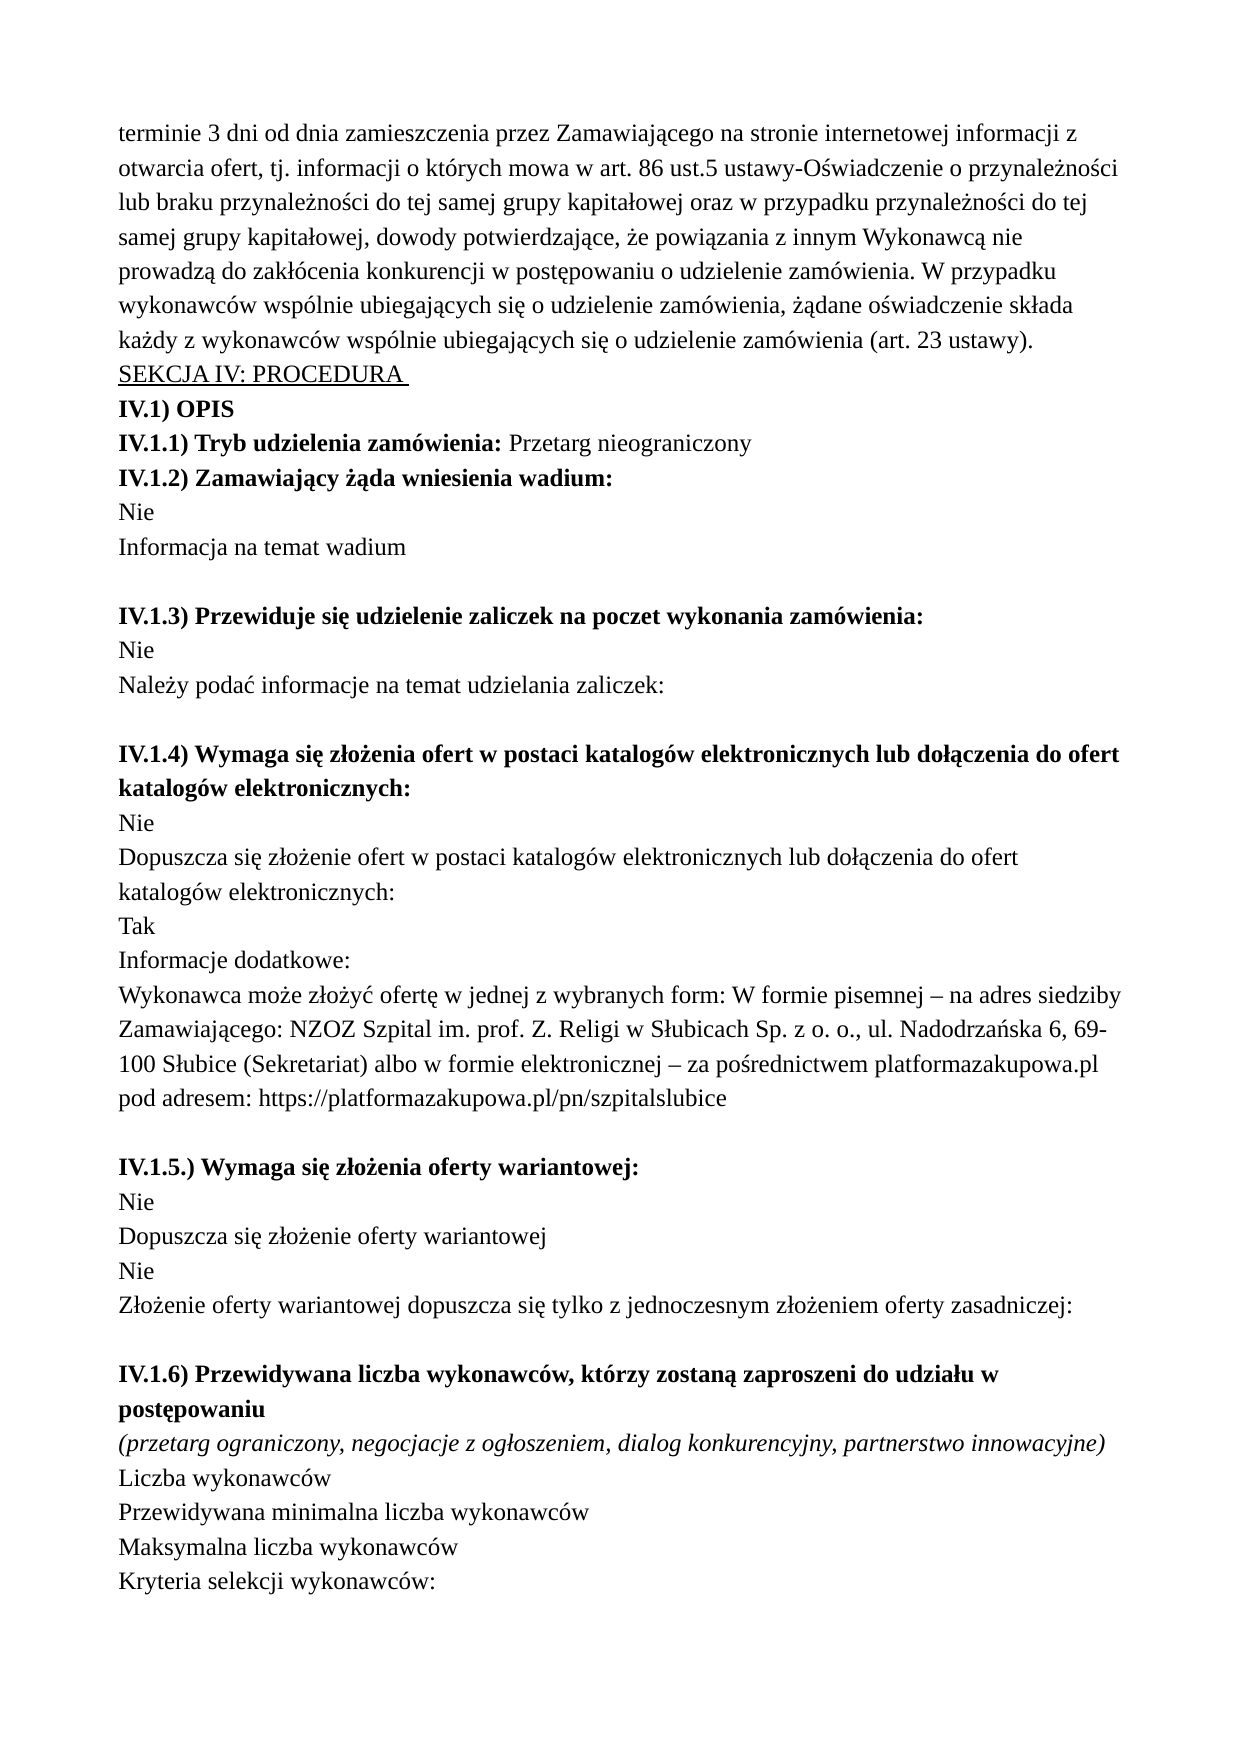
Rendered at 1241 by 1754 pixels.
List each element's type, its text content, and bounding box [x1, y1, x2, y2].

text IV.1.3) Przewiduje się udzielenie zaliczek na poczet wykonania zamówienia: [118, 566, 1122, 629]
text Nie Dopuszcza się złożenie ofert w postaci katalogów elektronicznych lub dołączenia do ofert katalogów elektronicznych: Tak Informacje dodatkowe: Wykonawca może złożyć ofertę w jednej z wybranych form: W formie pisemnej – na adres siedziby Zamawiającego: NZOZ Szpital im. prof. Z. Religi w Słubicach Sp. z o. o., ul. Nadodrzańska 6, 69-100 Słubice (Sekretariat) albo w formie elektronicznej – za pośrednictwem platformazakupowa.pl pod adresem: https://platformazakupowa.pl/pn/szpitalslubice [118, 808, 1122, 1112]
text SEKCJA IV: PROCEDURA [118, 359, 1122, 388]
text IV.1.6) Przewidywana liczba wykonawców, którzy zostaną zaproszeni do udziału w postępowaniu (przetarg ograniczony, negocjacje z ogłoszeniem, dialog konkurencyjny, partnerstwo innowacyjne) [118, 1325, 1122, 1457]
text Liczba wykonawców Przewidywana minimalna liczba wykonawców Maksymalna liczba wykonawców Kryteria selekcji wykonawców: [118, 1463, 1122, 1595]
text Nie Informacja na temat wadium [118, 497, 1122, 561]
text terminie 3 dni od dnia zamieszczenia przez Zamawiającego na stronie internetowej informacji z otwarcia ofert, tj. informacji o których mowa w art. 86 ust.5 ustawy-Oświadczenie o przynależności lub braku przynależności do tej samej grupy kapitałowej oraz w przypadku przynależności do tej samej grupy kapitałowej, dowody potwierdzające, że powiązania z innym Wykonawcą nie prowadzą do zakłócenia konkurencji w postępowaniu o udzielenie zamówienia. W przypadku wykonawców wspólnie ubiegających się o udzielenie zamówienia, żądane oświadczenie składa każdy z wykonawców wspólnie ubiegających się o udzielenie zamówienia (art. 23 ustawy). [118, 118, 1122, 354]
text Nie Należy podać informacje na temat udzielania zaliczek: [118, 635, 1122, 698]
text IV.1.4) Wymaga się złożenia ofert w postaci katalogów elektronicznych lub dołączenia do ofert katalogów elektronicznych: [118, 704, 1122, 802]
text IV.1) OPIS IV.1.1) Tryb udzielenia zamówienia: Przetarg nieograniczony IV.1.2) Zamawiający żąda wniesienia wadium: [118, 394, 1122, 492]
text Nie Dopuszcza się złożenie oferty wariantowej Nie Złożenie oferty wariantowej dopuszcza się tylko z jednoczesnym złożeniem oferty zasadniczej: [118, 1187, 1122, 1319]
text IV.1.5.) Wymaga się złożenia oferty wariantowej: [118, 1118, 1122, 1181]
